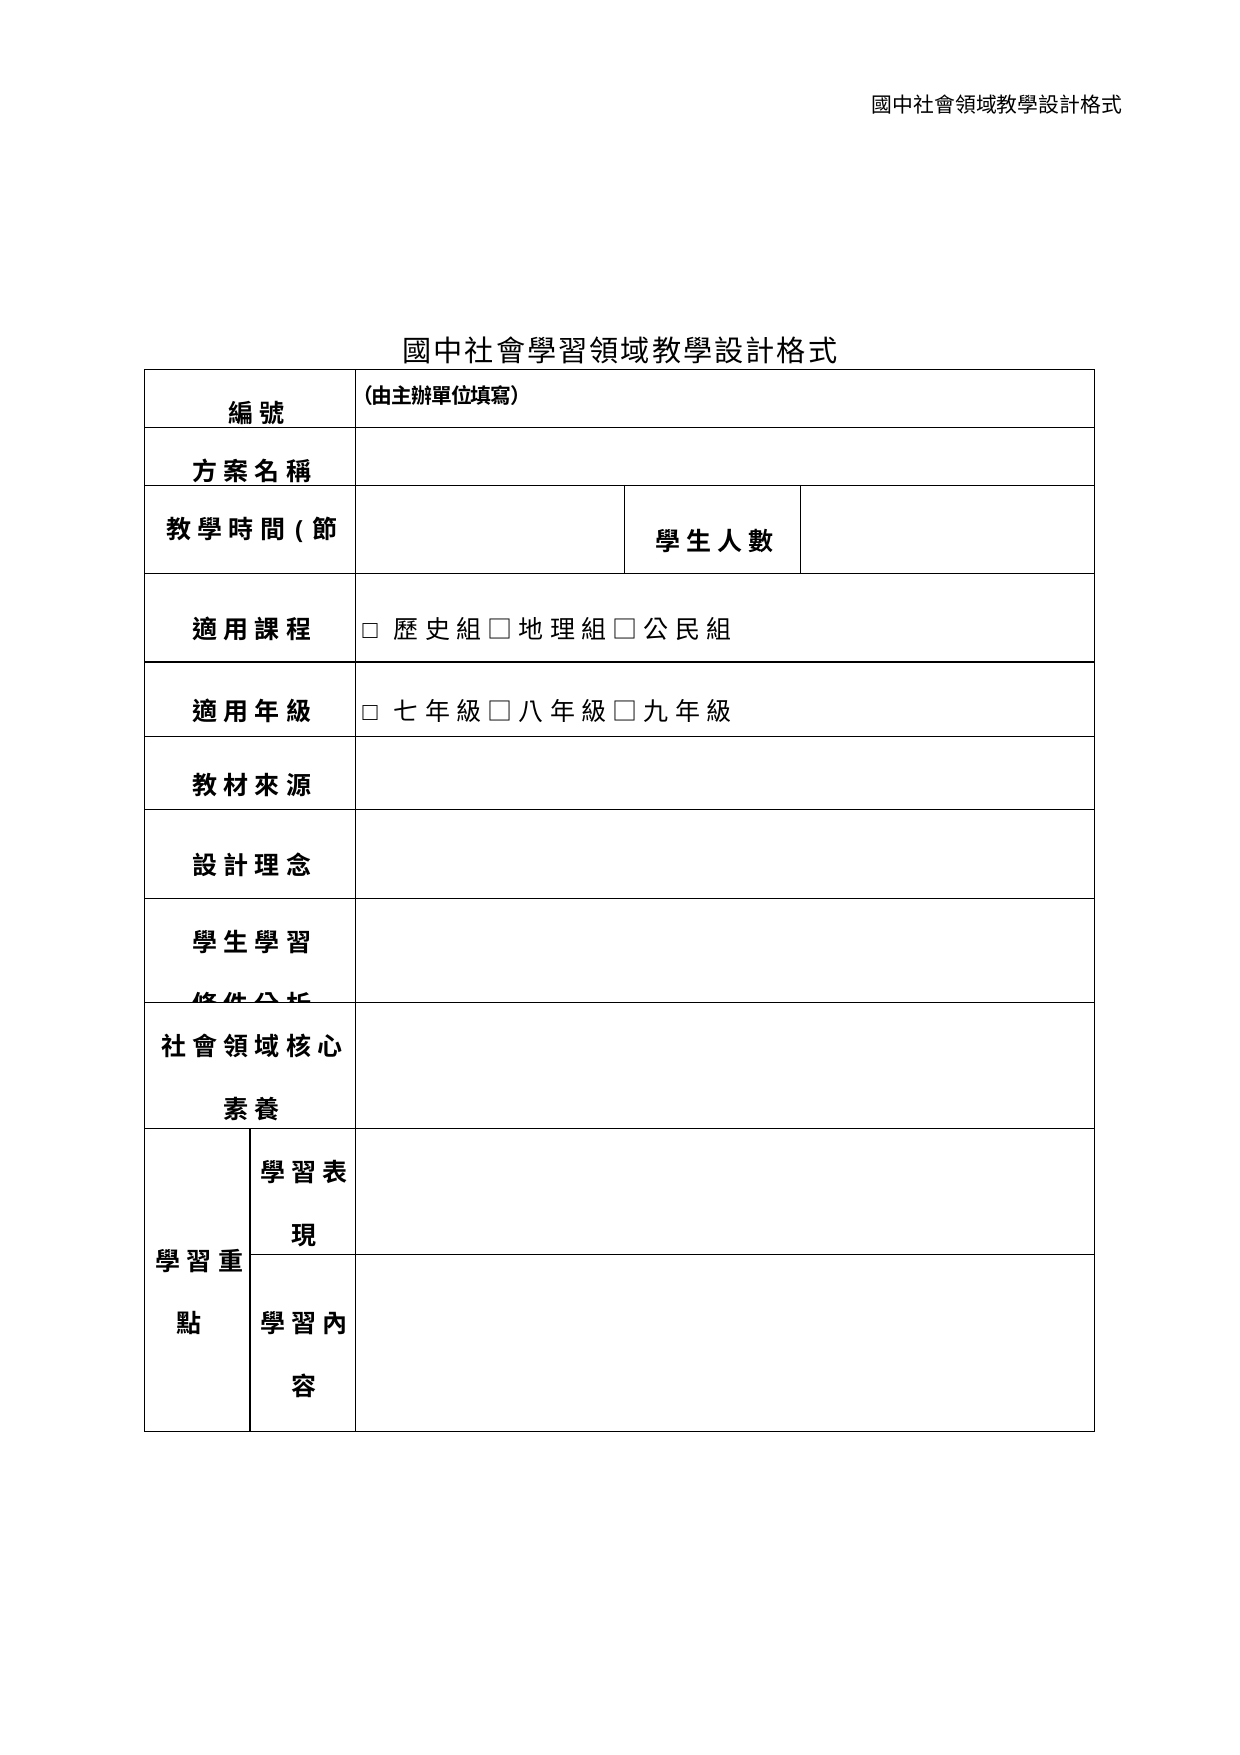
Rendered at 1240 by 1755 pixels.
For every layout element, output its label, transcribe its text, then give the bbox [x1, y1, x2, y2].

table_header （由主辦單位填寫） [356, 370, 1094, 427]
table_cell [356, 810, 1094, 897]
table_cell 設計理念 [145, 810, 355, 897]
table_cell 適用課程 [145, 574, 355, 661]
table_cell 學習表現 [251, 1129, 355, 1254]
table_cell 教材來源 [145, 737, 355, 809]
table_cell [356, 1255, 1094, 1431]
table_cell [356, 428, 1094, 485]
table_cell [356, 899, 1094, 1002]
table_cell [356, 1129, 1094, 1254]
table_cell 學習內容 [251, 1255, 355, 1431]
table_cell [356, 737, 1094, 809]
table_cell 學生人數 [625, 486, 800, 573]
table_cell 社會領域核心素養 [145, 1003, 355, 1128]
table_header 編號 [145, 370, 355, 427]
text 國中社會學習領域教學設計格式 [120, 307, 1120, 369]
table_cell [801, 486, 1094, 573]
table_cell 學生學習 條件分析 [145, 899, 355, 1002]
table_cell 適用年級 [145, 663, 355, 736]
table_cell □歷史組□地理組□公民組 [356, 574, 1094, 661]
table_cell 學習重點 [145, 1129, 249, 1431]
table_cell □七年級□八年級□九年級 [356, 663, 1094, 736]
table_cell [356, 486, 624, 573]
table_cell 教學時間(節數) [145, 486, 355, 573]
table_cell 方案名稱 [145, 428, 355, 485]
table_cell [356, 1003, 1094, 1128]
